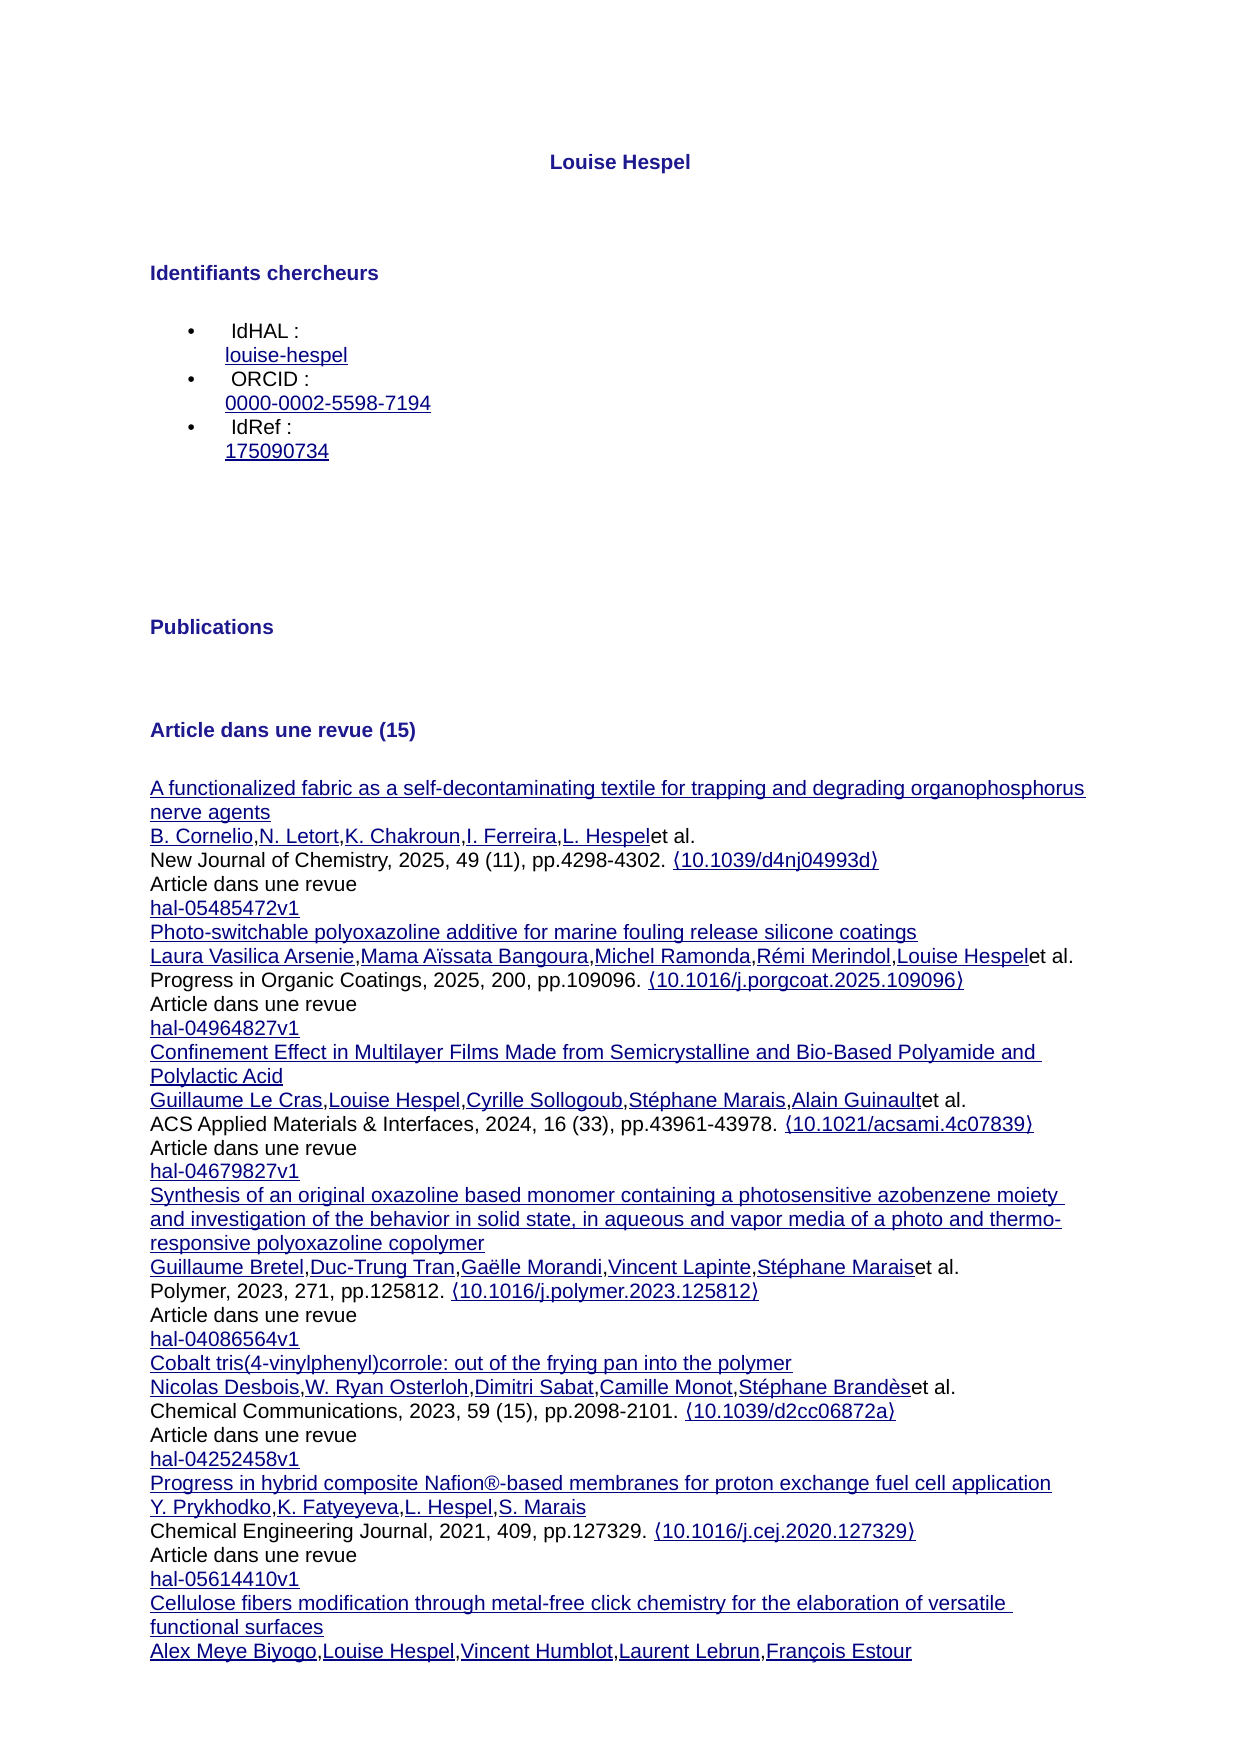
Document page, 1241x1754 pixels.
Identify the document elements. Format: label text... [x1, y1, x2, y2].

list 0000-0002-5598-7194 [187, 391, 1090, 414]
list 175090734 [187, 438, 1090, 462]
table_cell Progress in hybrid composite Nafion®-based membranes for proton exchange fuel cell application Y. Prykhodko,K. Fatyeyeva,L. Hespel,S. Marais Chemical Engineering Journal, 2021, 409, pp.127329. ⟨10.1016/j.cej.2020.127329⟩ Article dans une revue hal-05614410v1 [150, 1471, 1090, 1591]
table_header A functionalized fabric as a self-decontaminating textile for trapping and degrading organophosphorus nerve agents B. Cornelio,N. Letort,K. Chakroun,I. Ferreira,L. Hespelet al. New Journal of Chemistry, 2025, 49 (11), pp.4298-4302. ⟨10.1039/d4nj04993d⟩ Article dans une revue hal-05485472v1 [150, 776, 1090, 920]
subtitle Publications [150, 614, 1090, 638]
table_cell Cellulose fibers modification through metal-free click chemistry for the elaboration of versatile functional surfaces Alex Meye Biyogo,Louise Hespel,Vincent Humblot,Laurent Lebrun,François Estour [150, 1591, 1090, 1662]
list IdRef : [187, 414, 1090, 438]
subtitle Article dans une revue (15) [150, 718, 1090, 742]
list ORCID : [187, 367, 1090, 391]
table_cell Confinement Effect in Multilayer Films Made from Semicrystalline and Bio-Based Polyamide and Polylactic Acid Guillaume Le Cras,Louise Hespel,Cyrille Sollogoub,Stéphane Marais,Alain Guinaultet al. ACS Applied Materials & Interfaces, 2024, 16 (33), pp.43961-43978. ⟨10.1021/acsami.4c07839⟩ Article dans une revue hal-04679827v1 [150, 1040, 1090, 1183]
list louise-hespel [187, 343, 1090, 367]
table_cell Photo-switchable polyoxazoline additive for marine fouling release silicone coatings Laura Vasilica Arsenie,Mama Aïssata Bangoura,Michel Ramonda,Rémi Merindol,Louise Hespelet al. Progress in Organic Coatings, 2025, 200, pp.109096. ⟨10.1016/j.porgcoat.2025.109096⟩ Article dans une revue hal-04964827v1 [150, 920, 1090, 1039]
list IdHAL : [187, 319, 1090, 343]
subtitle Louise Hespel [150, 150, 1090, 174]
table_cell Synthesis of an original oxazoline based monomer containing a photosensitive azobenzene moiety and investigation of the behavior in solid state, in aqueous and vapor media of a photo and thermo-responsive polyoxazoline copolymer Guillaume Bretel,Duc-Trung Tran,Gaëlle Morandi,Vincent Lapinte,Stéphane Maraiset al. Polymer, 2023, 271, pp.125812. ⟨10.1016/j.polymer.2023.125812⟩ Article dans une revue hal-04086564v1 [150, 1183, 1090, 1351]
table_cell Cobalt tris(4-vinylphenyl)corrole: out of the frying pan into the polymer Nicolas Desbois,W. Ryan Osterloh,Dimitri Sabat,Camille Monot,Stéphane Brandèset al. Chemical Communications, 2023, 59 (15), pp.2098-2101. ⟨10.1039/d2cc06872a⟩ Article dans une revue hal-04252458v1 [150, 1351, 1090, 1471]
subtitle Identifiants chercheurs [150, 260, 1090, 284]
